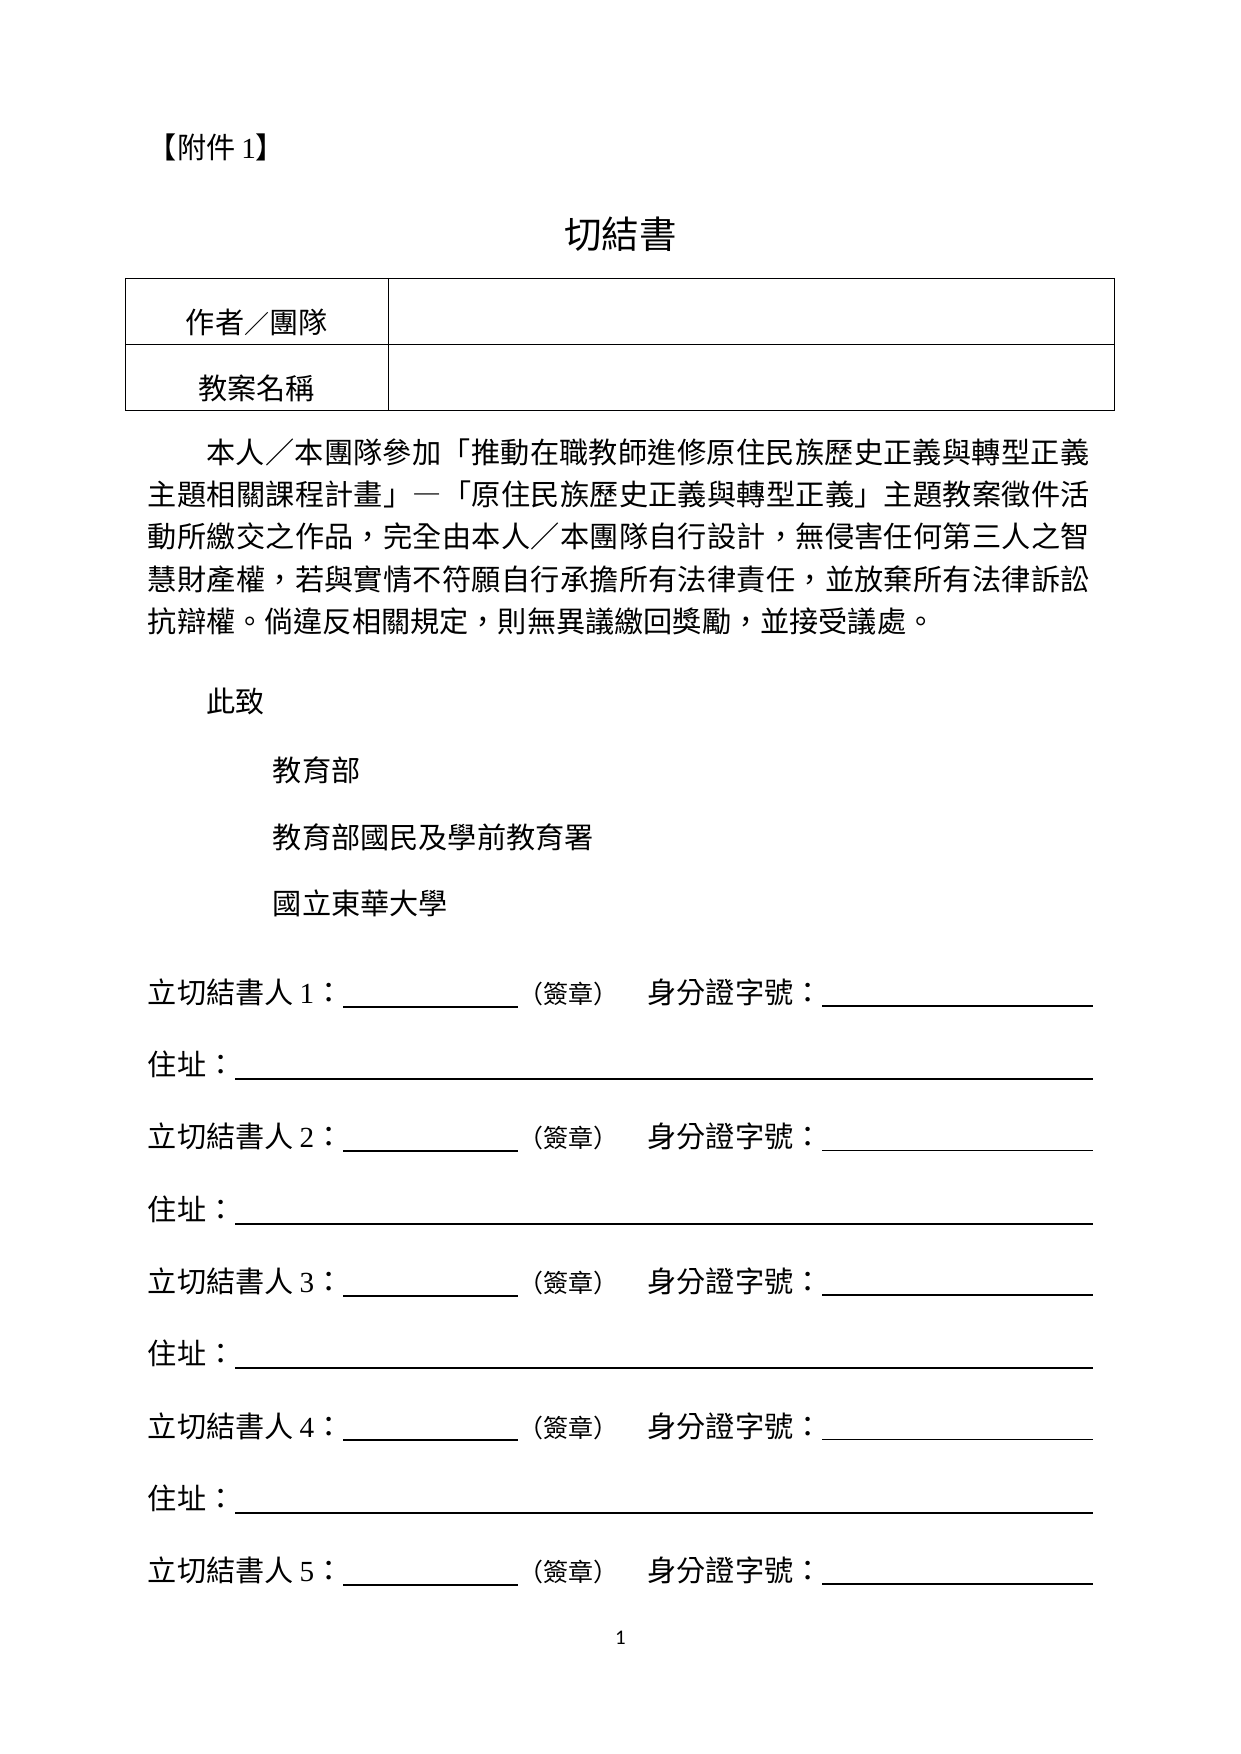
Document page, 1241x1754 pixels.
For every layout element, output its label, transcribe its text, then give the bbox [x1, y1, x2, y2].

text 立切結書人4： （簽章） 身分證字號： [148, 1403, 1092, 1445]
text 此致 [148, 678, 1092, 721]
text 教育部國民及學前教育署 [273, 825, 1092, 854]
table_header [389, 279, 1114, 344]
text 立切結書人2： （簽章） 身分證字號： [148, 1114, 1092, 1156]
text 立切結書人5： （簽章） 身分證字號： [148, 1548, 1092, 1590]
text 切結書 [148, 205, 1092, 259]
table_cell 教案名稱 [126, 345, 388, 409]
text 【附件1】 [148, 125, 1092, 167]
text 國立東華大學 [273, 891, 1092, 921]
text 立切結書人3： （簽章） 身分證字號： [148, 1258, 1092, 1301]
text 立切結書人1： （簽章） 身分證字號： [148, 969, 1092, 1012]
text 住址： [148, 1186, 1092, 1228]
table_cell [389, 345, 1114, 409]
text 住址： [148, 1475, 1092, 1518]
text 住址： [148, 1042, 1092, 1084]
text 本人∕本團隊參加「推動在職教師進修原住民族歷史正義與轉型正義主題相關課程計畫」—「原住民族歷史正義與轉型正義」主題教案徵件活動所繳交之作品，完全由本人∕本團隊自行設計，無侵害任何第三人之智慧財產權，若與實情不符願自行承擔所有法律責任，並放棄所有法律訴訟抗辯權。倘違反相關規定，則無異議繳回獎勵，並接受議處。 [148, 429, 1092, 641]
text 教育部 [273, 758, 1092, 787]
text 住址： [148, 1331, 1092, 1373]
table_header 作者∕團隊 [126, 279, 388, 344]
